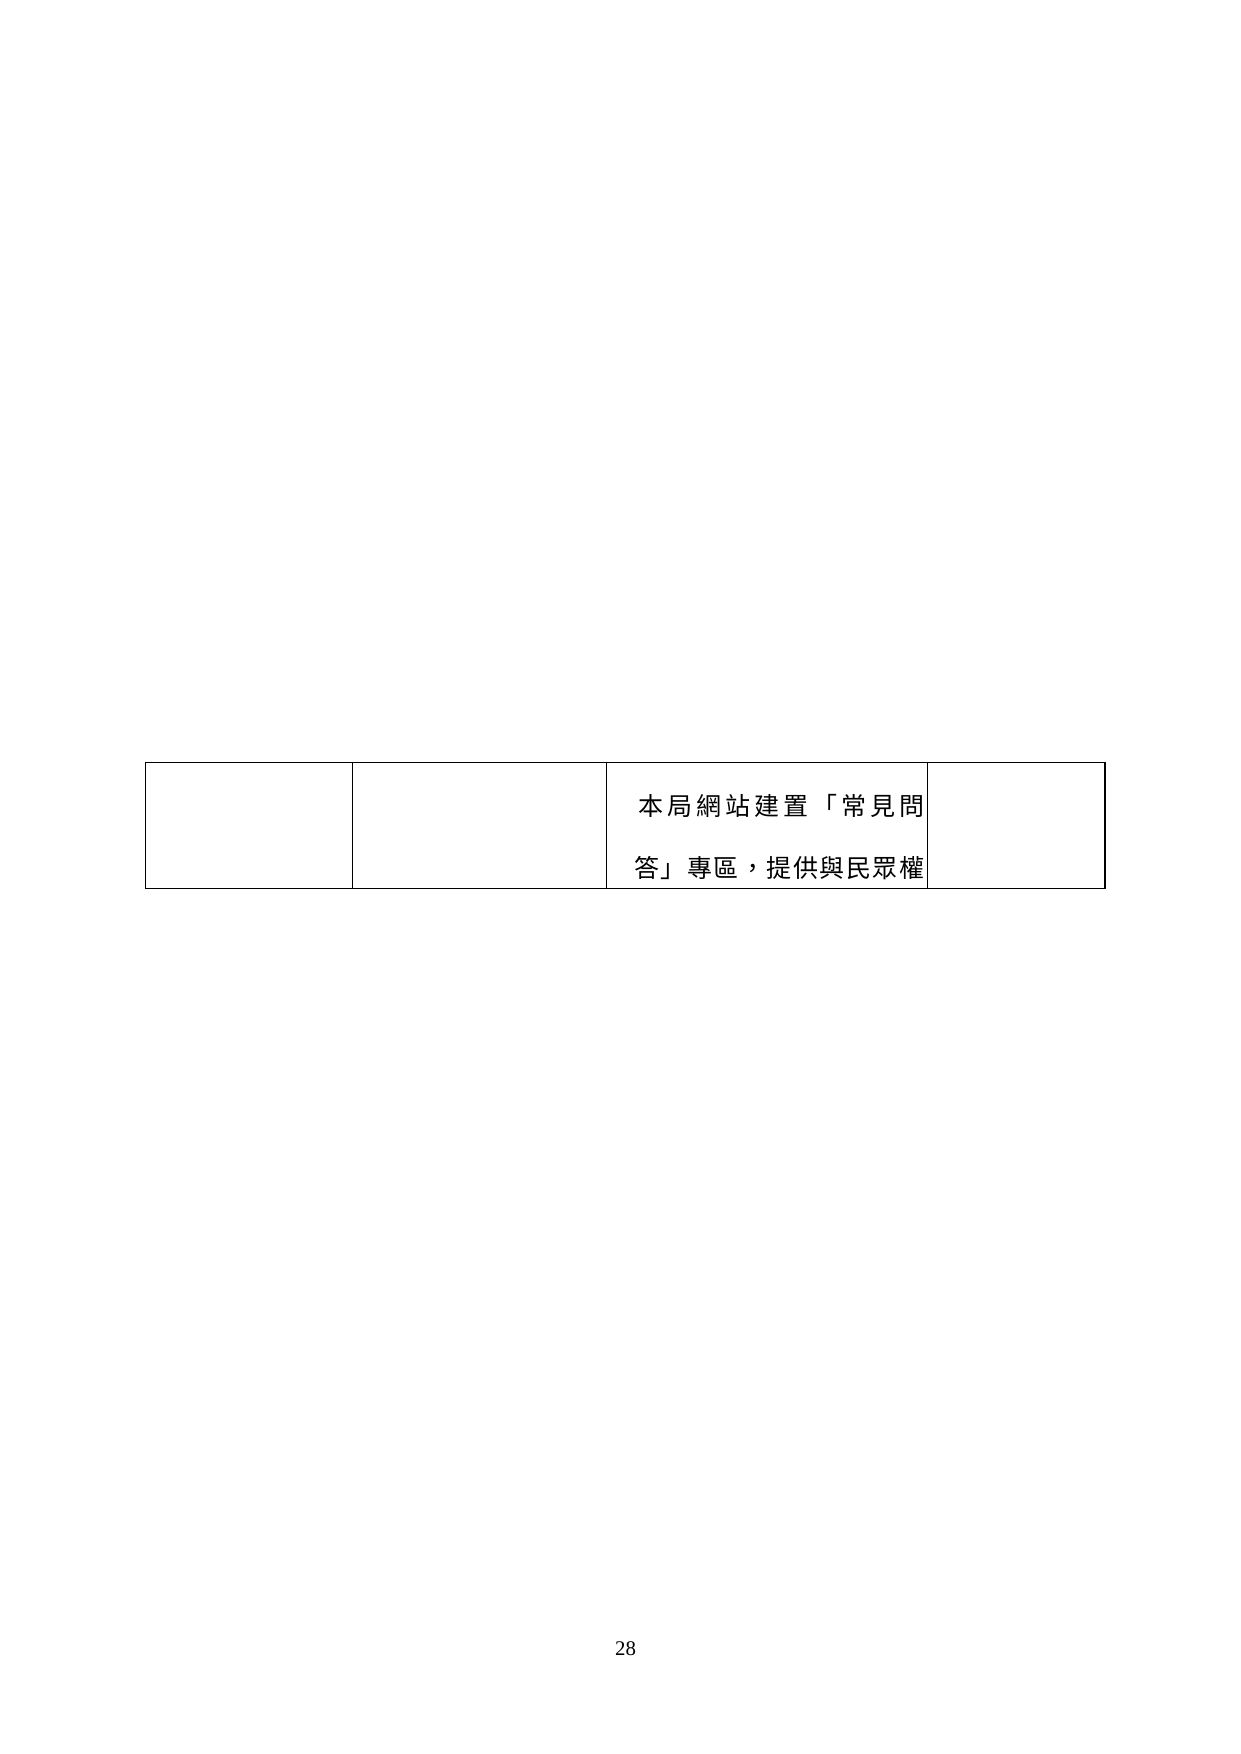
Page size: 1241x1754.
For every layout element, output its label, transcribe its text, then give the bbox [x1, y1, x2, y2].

table_cell [928, 763, 1104, 888]
table_cell [146, 763, 352, 888]
table_cell [353, 763, 606, 888]
table_cell 本局網站建置「常見問答」專區，提供與民眾權 [607, 763, 927, 888]
